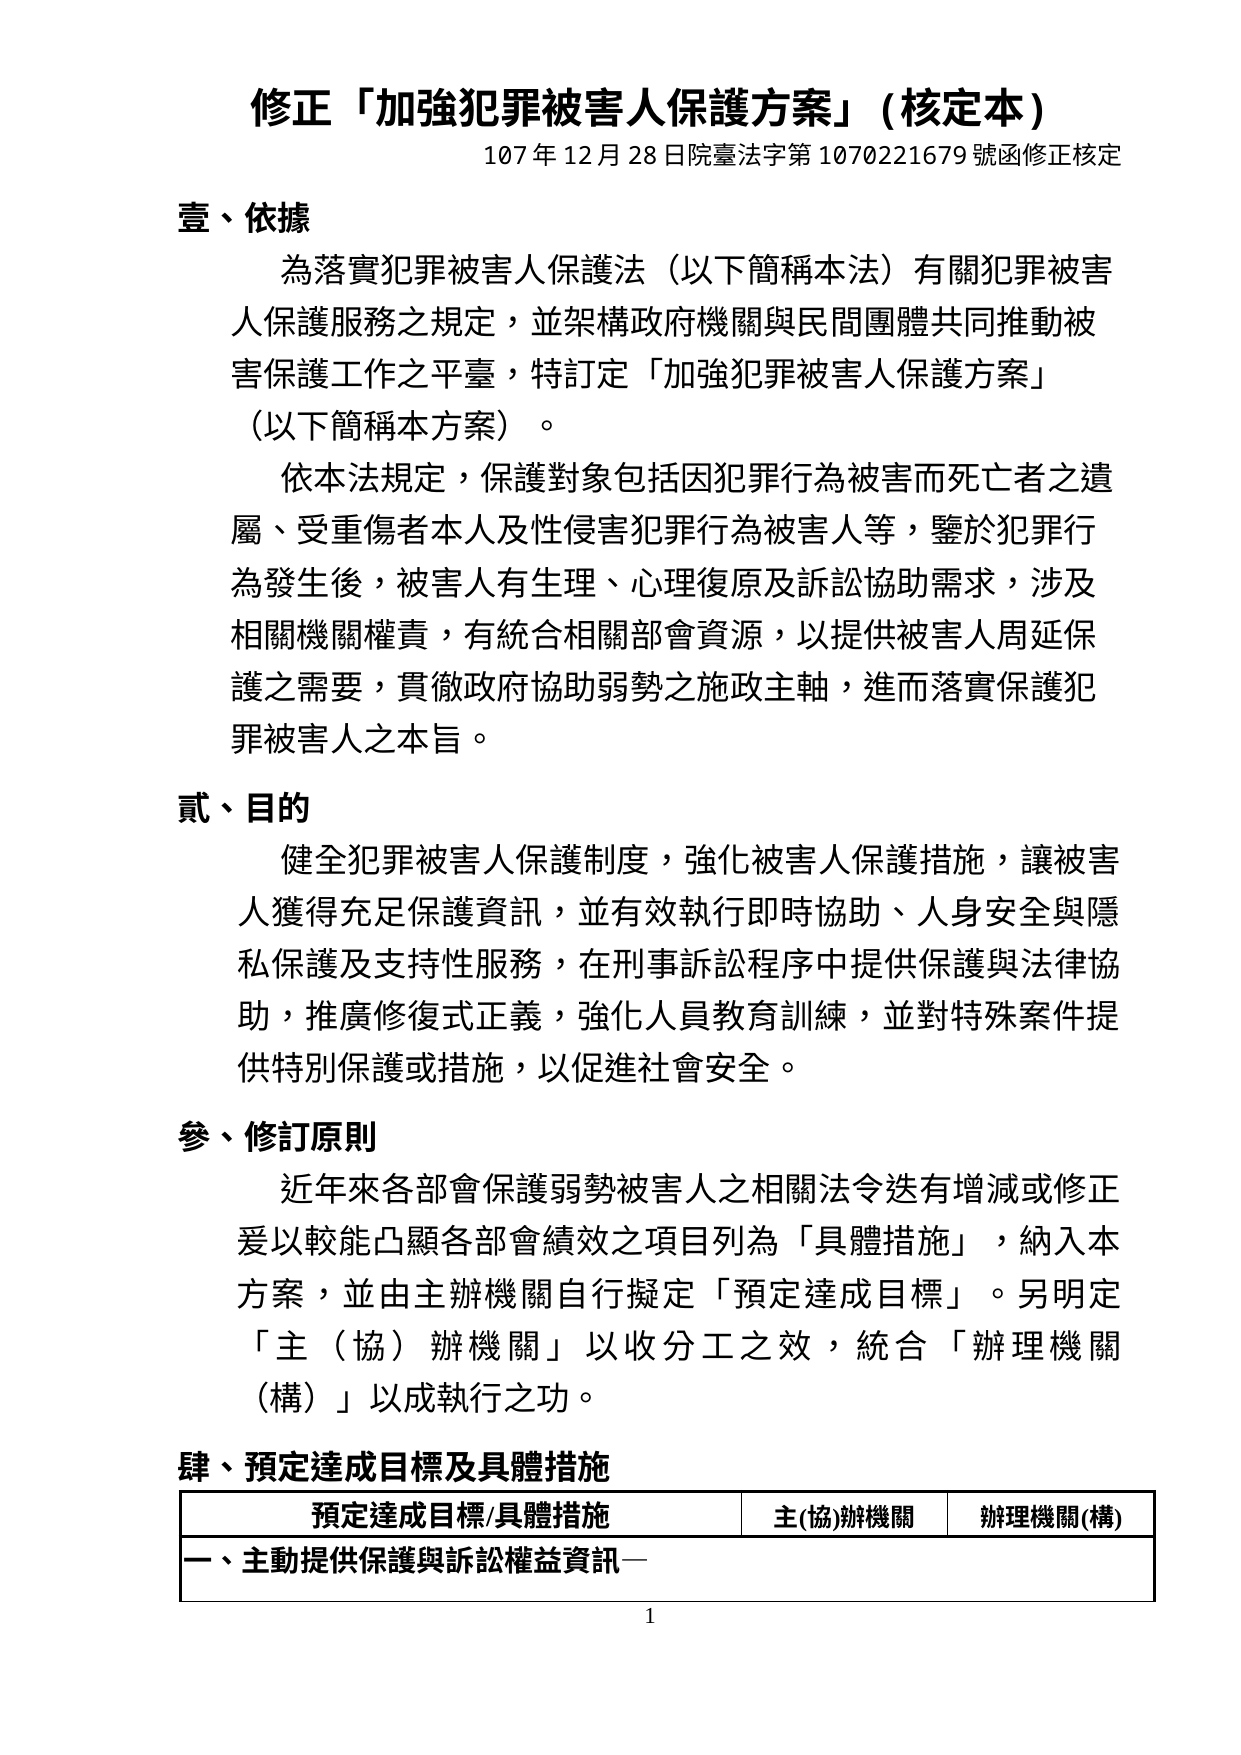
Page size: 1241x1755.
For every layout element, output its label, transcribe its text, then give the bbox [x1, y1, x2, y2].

text 近年來各部會保護弱勢被害人之相關法令迭有增減或修正，爰以較能凸顯各部會績效之項目列為「具體措施」，納入本方案，並由主辦機關自行擬定「預定達成目標」。另明定「主（協）辦機關」以收分工之效，統合「辦理機關（構）」以成執行之功。 [236, 1160, 1122, 1421]
text 參、修訂原則 [177, 1108, 1122, 1160]
text 健全犯罪被害人保護制度，強化被害人保護措施，讓被害人獲得充足保護資訊，並有效執行即時協助、人身安全與隱私保護及支持性服務，在刑事訴訟程序中提供保護與法律協助，推廣修復式正義，強化人員教育訓練，並對特殊案件提供特別保護或措施，以促進社會安全。 [237, 831, 1122, 1091]
table_cell 一、主動提供保護與訴訟權益資訊— [182, 1538, 1153, 1601]
text 肆、預定達成目標及具體措施 [177, 1438, 1122, 1490]
text 修正「加強犯罪被害人保護方案」(核定本) [177, 75, 1122, 136]
table_header 辦理機關(構) [948, 1493, 1153, 1534]
text 依本法規定，保護對象包括因犯罪行為被害而死亡者之遺屬、受重傷者本人及性侵害犯罪行為被害人等，鑒於犯罪行為發生後，被害人有生理、心理復原及訴訟協助需求，涉及相關機關權責，有統合相關部會資源，以提供被害人周延保護之需要，貫徹政府協助弱勢之施政主軸，進而落實保護犯罪被害人之本旨。 [230, 449, 1122, 762]
text 為落實犯罪被害人保護法（以下簡稱本法）有關犯罪被害人保護服務之規定，並架構政府機關與民間團體共同推動被害保護工作之平臺，特訂定「加強犯罪被害人保護方案」（以下簡稱本方案）。 [230, 241, 1122, 449]
text 貳、目的 [177, 779, 1122, 831]
text 107年12月28日院臺法字第1070221679號函修正核定 [177, 136, 1122, 172]
table_header 主(協)辦機關 [742, 1493, 947, 1534]
table_header 預定達成目標/具體措施 [182, 1493, 741, 1534]
text 壹、依據 [177, 189, 1122, 241]
